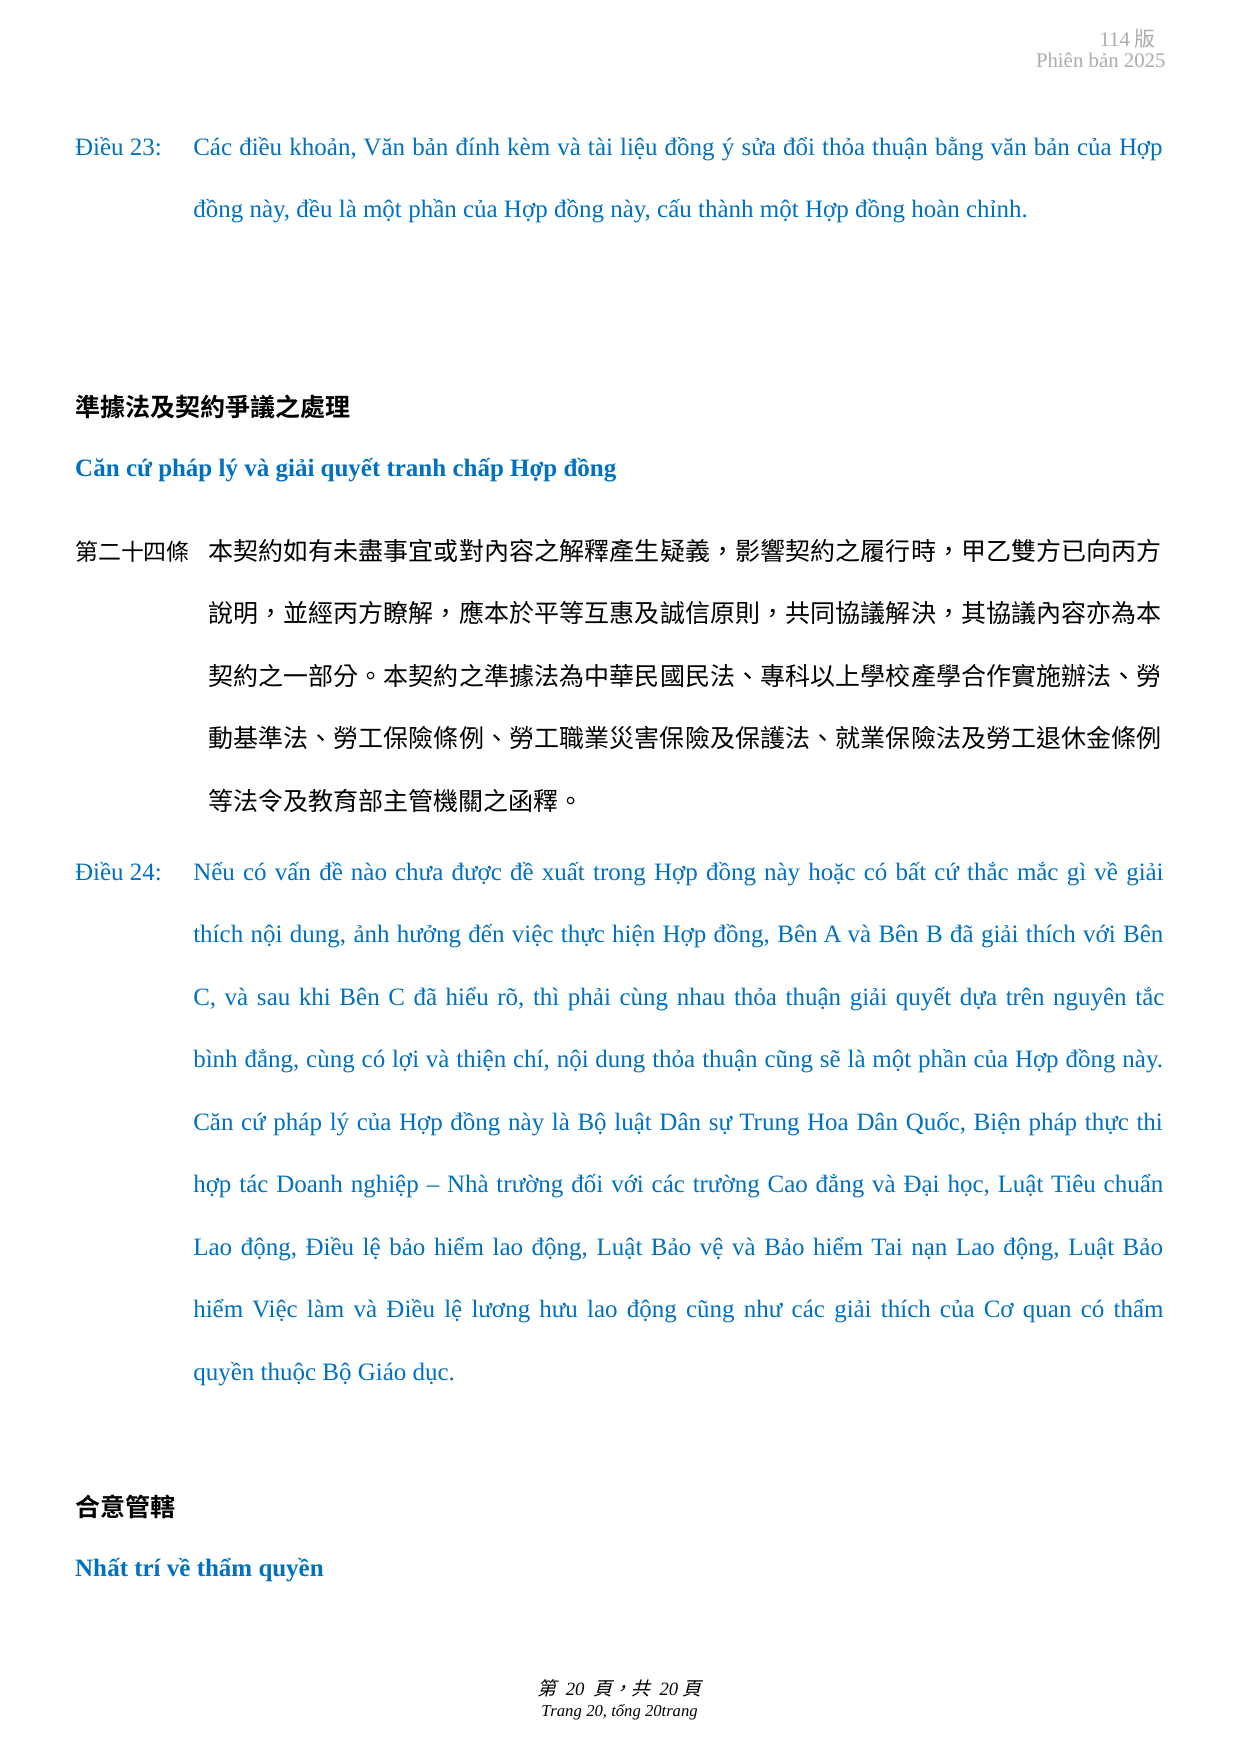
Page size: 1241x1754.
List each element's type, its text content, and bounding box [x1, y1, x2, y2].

list 本契約如有未盡事宜或對內容之解釋產生疑義，影響契約之履行時，甲乙雙方已向丙方說明，並經丙方瞭解，應本於平等互惠及誠信原則，共同協議解決，其協議內容亦為本契約之一部分。本契約之準據法為中華民國民法、專科以上學校產學合作實施辦法、勞動基準法、勞工保險條例、勞工職業災害保險及保護法、就業保險法及勞工退休金條例等法令及教育部主管機關之函釋。 [75, 507, 1165, 820]
text Căn cứ pháp lý và giải quyết tranh chấp Hợp đồng [75, 426, 1165, 489]
text 準據法及契約爭議之處理 [75, 364, 1165, 426]
text Nhất trí về thẩm quyền [75, 1526, 1165, 1589]
text 合意管轄 [75, 1464, 1165, 1526]
text Điều 23: Các điều khoản, Văn bản đính kèm và tài liệu đồng ý sửa đổi thỏa thuận bằng văn bản của Hợp đồng này, đều là một phần của Hợp đồng này, cấu thành một Hợp đồng hoàn chỉnh. [75, 104, 1165, 229]
text Điều 24: Nếu có vấn đề nào chưa được đề xuất trong Hợp đồng này hoặc có bất cứ thắc mắc gì về giải thích nội dung, ảnh hưởng đến việc thực hiện Hợp đồng, Bên A và Bên B đã giải thích với Bên C, và sau khi Bên C đã hiểu rõ, thì phải cùng nhau thỏa thuận giải quyết dựa trên nguyên tắc bình đẳng, cùng có lợi và thiện chí, nội dung thỏa thuận cũng sẽ là một phần của Hợp đồng này. Căn cứ pháp lý của Hợp đồng này là Bộ luật Dân sự Trung Hoa Dân Quốc, Biện pháp thực thi hợp tác Doanh nghiệp – Nhà trường đối với các trường Cao đẳng và Đại học, Luật Tiêu chuẩn Lao động, Điều lệ bảo hiểm lao động, Luật Bảo vệ và Bảo hiểm Tai nạn Lao động, Luật Bảo hiểm Việc làm và Điều lệ lương hưu lao động cũng như các giải thích của Cơ quan có thẩm quyền thuộc Bộ Giáo dục. [75, 829, 1165, 1392]
